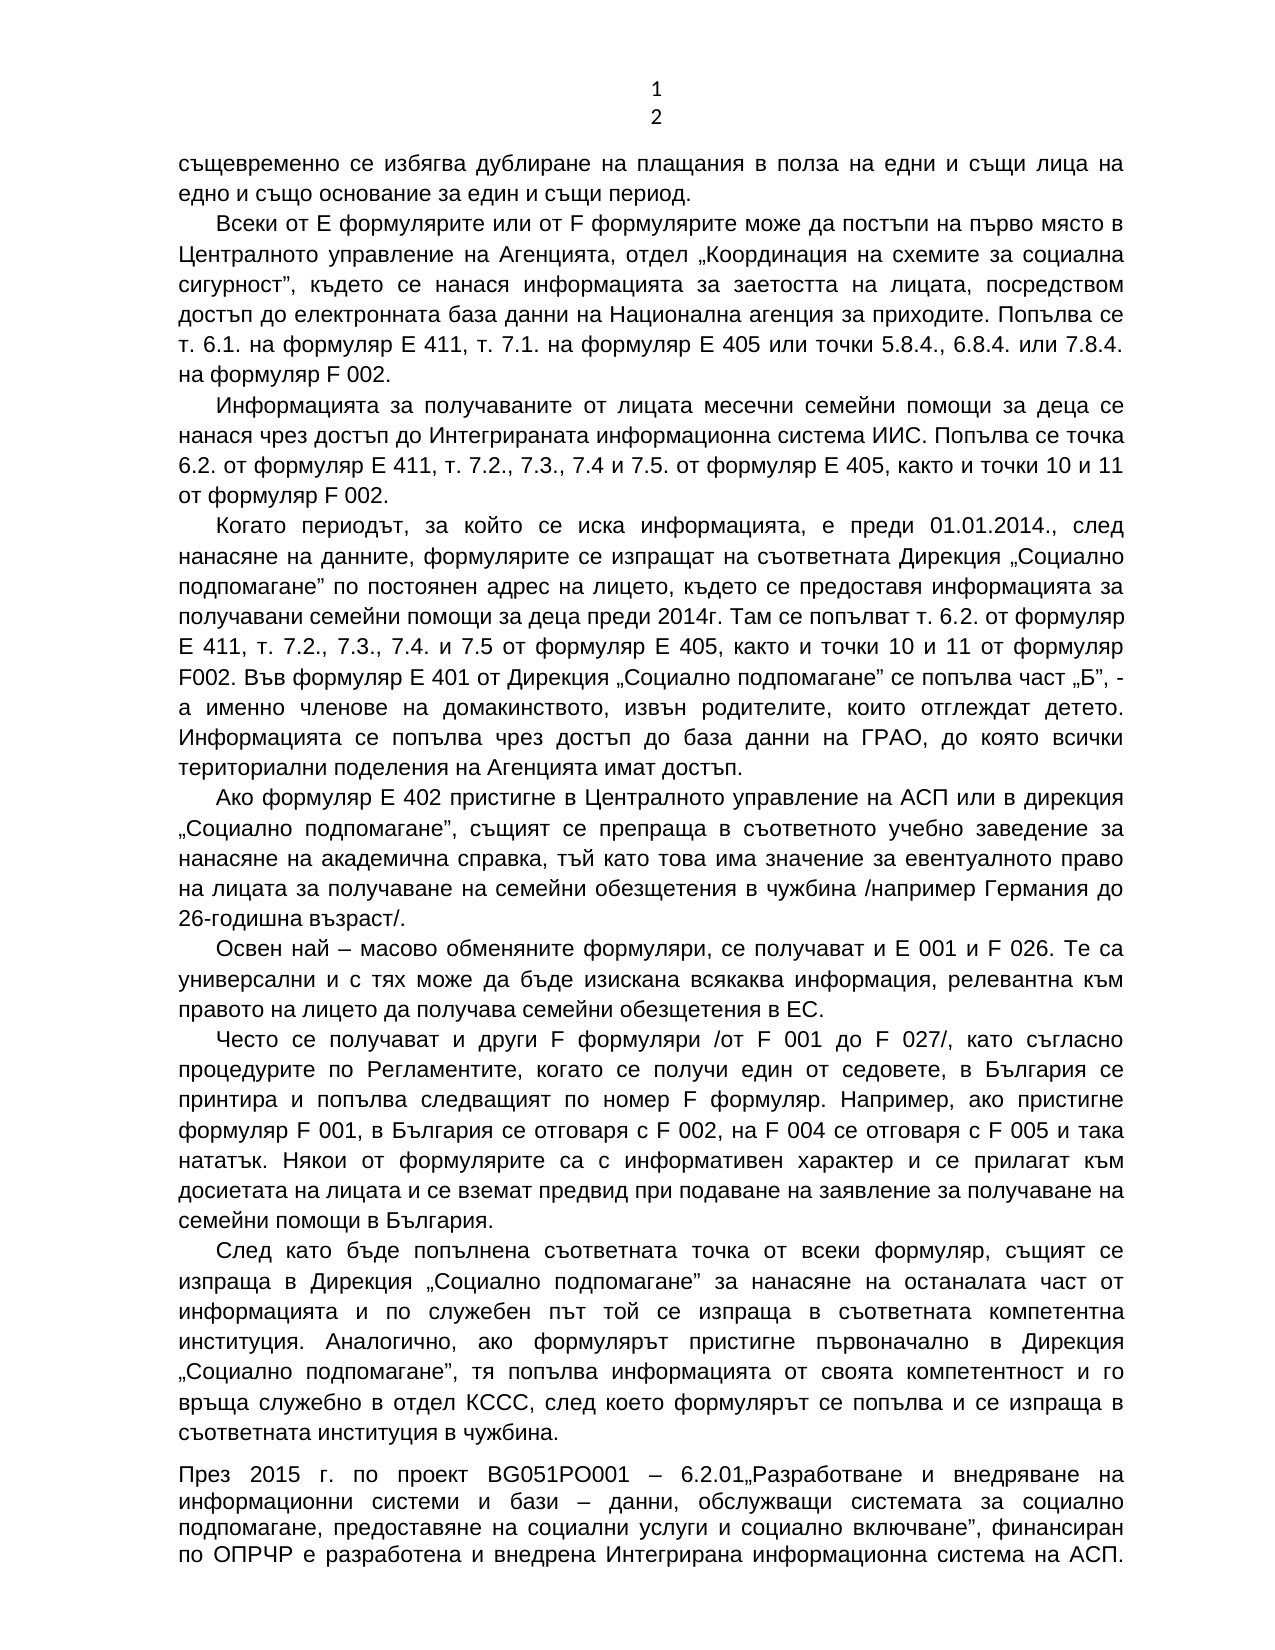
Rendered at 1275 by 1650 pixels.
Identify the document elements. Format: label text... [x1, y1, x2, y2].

text Често се получават и други F формуляри /от F 001 до F 027/, като съгласно процедурите по Регламентите, когато се получи един от седовете, в България се принтира и попълва следващият по номер F формуляр. Например, ако пристигне формуляр F 001, в България се отговаря с F 002, на F 004 се отговаря с F 005 и така нататък. Някои от формулярите са с информативен характер и се прилагат към досиетата на лицата и се вземат предвид при подаване на заявление за получаване на семейни помощи в България. [178, 1026, 1125, 1234]
text Ако формуляр Е 402 пристигне в Централното управление на АСП или в дирекция „Социално подпомагане”, същият се препраща в съответното учебно заведение за нанасяне на академична справка, тъй като това има значение за евентуалното право на лицата за получаване на семейни обезщетения в чужбина /например Германия до 26-годишна възраст/. [178, 784, 1125, 932]
text Освен най – масово обменяните формуляри, се получават и Е 001 и F 026. Те са универсални и с тях може да бъде изискана всякаква информация, релевантна към правото на лицето да получава семейни обезщетения в ЕС. [178, 935, 1125, 1022]
text Информацията за получаваните от лицата месечни семейни помощи за деца се нанася чрез достъп до Интегрираната информационна система ИИС. Попълва се точка 6.2. от формуляр Е 411, т. 7.2., 7.3., 7.4 и 7.5. от формуляр Е 405, както и точки 10 и 11 от формуляр F 002. [178, 392, 1125, 509]
text След като бъде попълнена съответната точка от всеки формуляр, същият се изпраща в Дирекция „Социално подпомагане” за нанасяне на останалата част от информацията и по служебен път той се изпраща в съответната компетентна институция. Аналогично, ако формулярът пристигне първоначално в Дирекция „Социално подпомагане”, тя попълва информацията от своята компетентност и го връща служебно в отдел КССС, след което формулярът се попълва и се изпраща в съответната институция в чужбина. [178, 1237, 1125, 1445]
text Всеки от Е формулярите или от F формулярите може да постъпи на първо място в Централното управление на Агенцията, отдел „Координация на схемите за социална сигурност”, където се нанася информацията за заетостта на лицата, посредством достъп до електронната база данни на Национална агенция за приходите. Попълва се т. 6.1. на формуляр Е 411, т. 7.1. на формуляр Е 405 или точки 5.8.4., 6.8.4. или 7.8.4. на формуляр F 002. [178, 210, 1125, 388]
text Когато периодът, за който се иска информацията, е преди 01.01.2014., след нанасяне на данните, формулярите се изпращат на съответната Дирекция „Социално подпомагане” по постоянен адрес на лицето, където се предоставя информацията за получавани семейни помощи за деца преди 2014г. Там се попълват т. 6.2. от формуляр Е 411, т. 7.2., 7.3., 7.4. и 7.5 от формуляр Е 405, както и точки 10 и 11 от формуляр F002. Във формуляр Е 401 от Дирекция „Социално подпомагане” се попълва част „Б”, - а именно членове на домакинството, извън родителите, които отглеждат детето. Информацията се попълва чрез достъп до база данни на ГРАО, до която всички териториални поделения на Агенцията имат достъп. [178, 512, 1125, 781]
text През 2015 г. по проект BG051PO001 – 6.2.01„Разработване и внедряване на информационни системи и бази – данни, обслужващи системата за социално подпомагане, предоставяне на социални услуги и социално включване”, финансиран по ОПРЧР е разработена и внедрена Интегрирана информационна система на АСП. [178, 1461, 1125, 1567]
text същевременно се избягва дублиране на плащания в полза на едни и същи лица на едно и също основание за един и същи период. [178, 150, 1125, 207]
